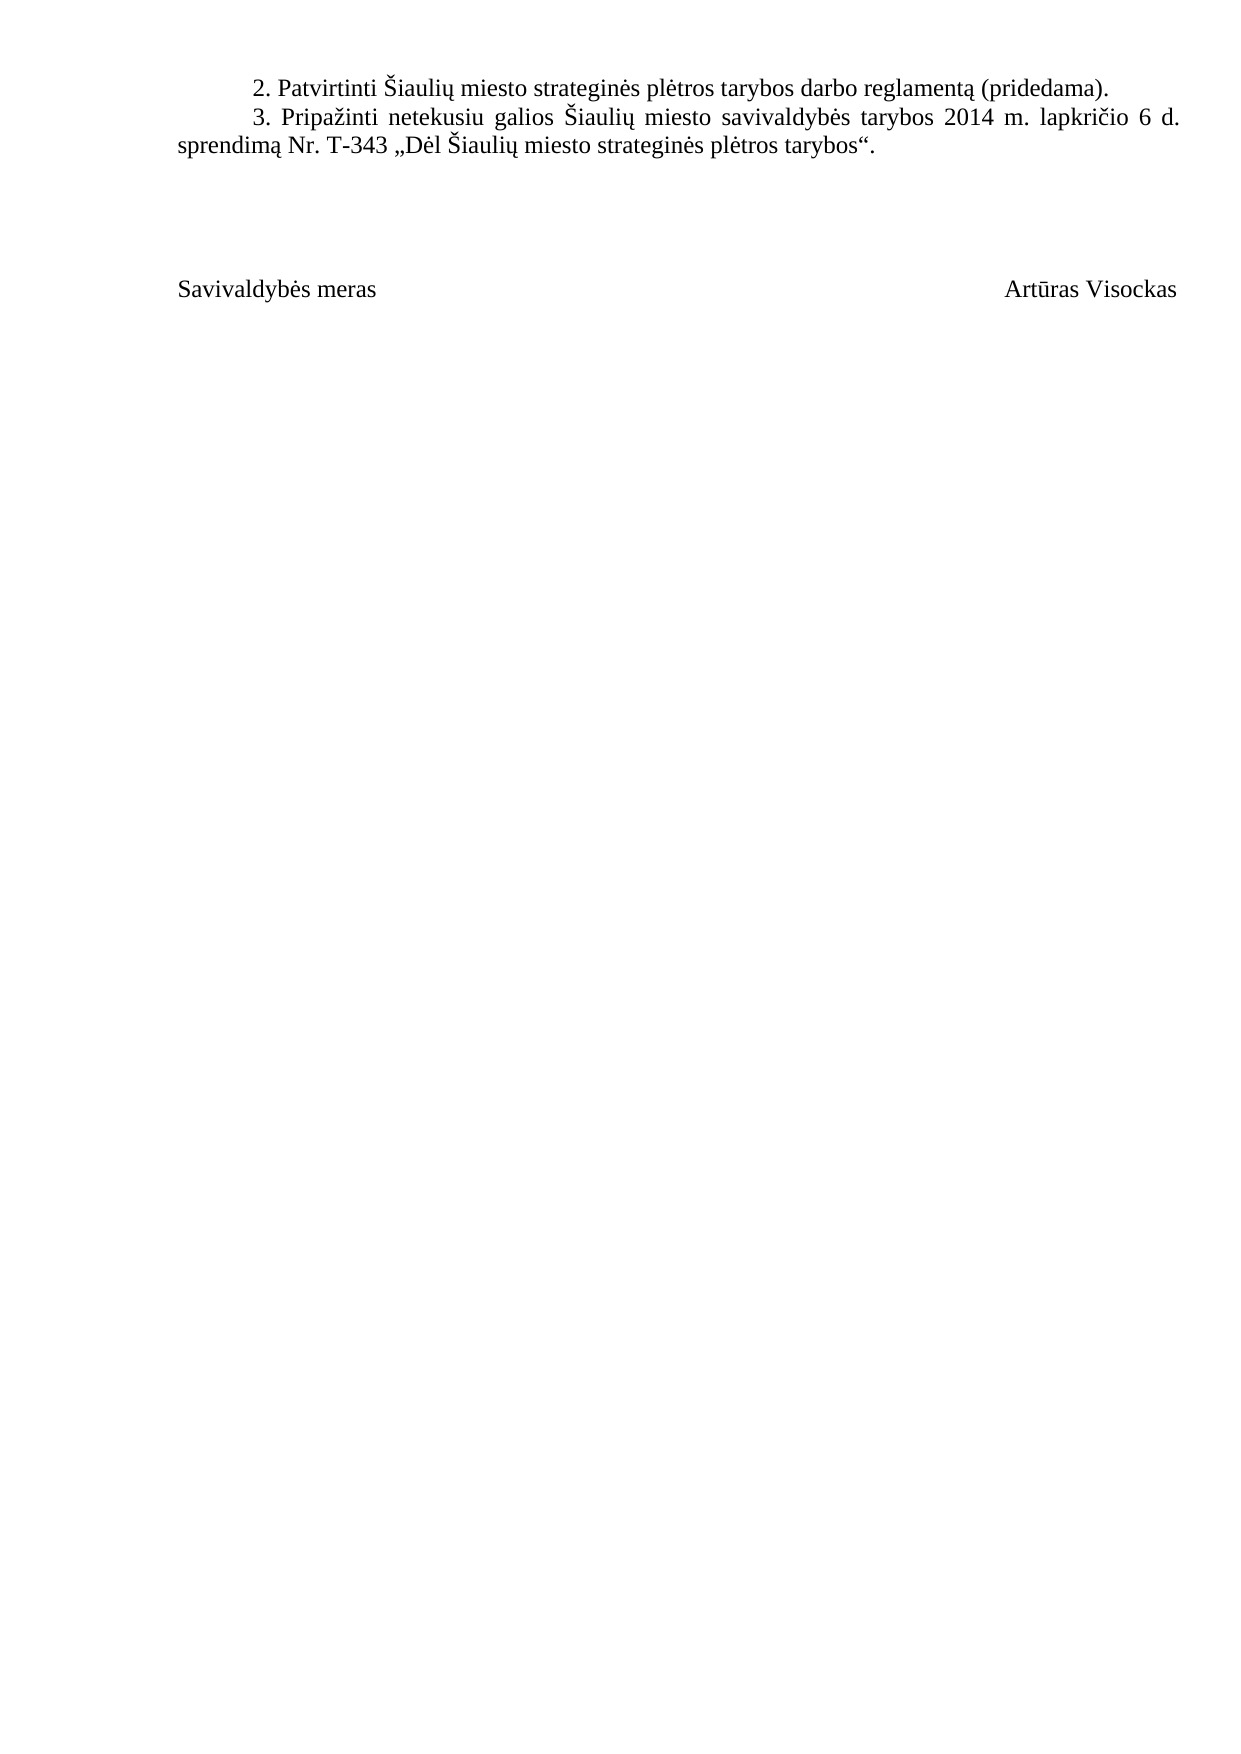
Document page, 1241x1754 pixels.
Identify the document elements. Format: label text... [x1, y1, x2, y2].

text 3. Pripažinti netekusiu galios Šiaulių miesto savivaldybės tarybos 2014 m. lapkričio 6 d. sprendimą Nr. T-343 „Dėl Šiaulių miesto strateginės plėtros tarybos“. [177, 102, 1181, 159]
text 2. Patvirtinti Šiaulių miesto strateginės plėtros tarybos darbo reglamentą (pridedama). [177, 73, 1181, 102]
text Savivaldybės meras Artūras Visockas [177, 274, 1181, 303]
